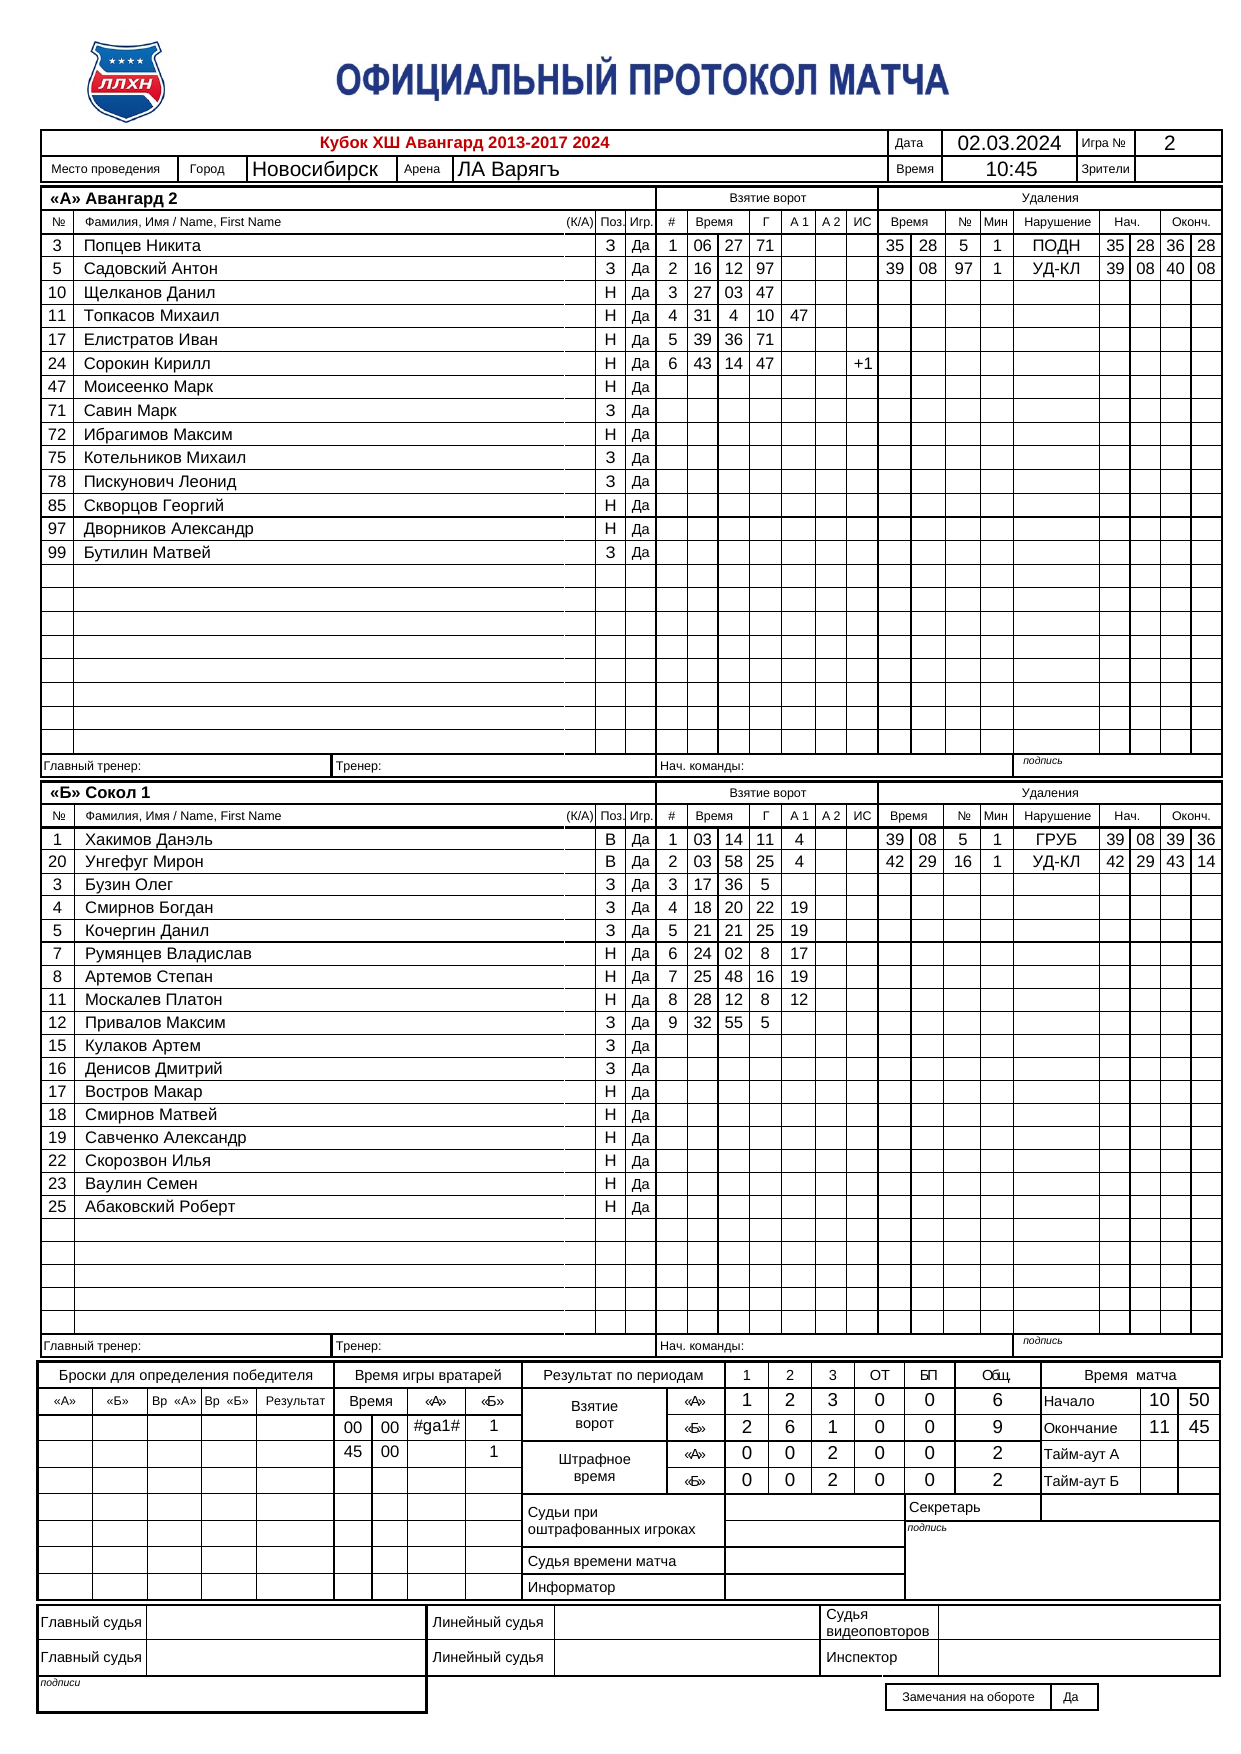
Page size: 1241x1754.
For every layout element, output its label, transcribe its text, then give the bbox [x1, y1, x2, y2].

table_cell [1100, 588, 1129, 611]
table_cell [946, 683, 980, 706]
table_cell 39 [1100, 829, 1129, 849]
table_cell [719, 446, 749, 469]
table_cell [373, 1468, 407, 1493]
table_cell [847, 612, 877, 634]
table_cell [912, 1104, 943, 1126]
table_cell «А» [408, 1389, 465, 1413]
table_cell [1131, 328, 1160, 351]
table_cell [1131, 446, 1160, 469]
table_cell [1014, 470, 1099, 493]
table_cell [75, 1242, 564, 1264]
table_cell [1100, 966, 1129, 987]
table_cell Информатор [523, 1575, 724, 1599]
table_cell [879, 376, 910, 398]
table_cell [257, 1416, 333, 1440]
table_cell [596, 730, 625, 753]
table_cell [944, 1242, 980, 1264]
table_cell [1192, 874, 1221, 895]
table_cell [719, 1173, 749, 1195]
table_cell [1100, 541, 1129, 564]
table_cell [1014, 1081, 1099, 1103]
table_cell [657, 470, 687, 493]
table_cell [1131, 399, 1160, 422]
table_cell [912, 612, 945, 634]
table_cell [912, 707, 945, 729]
table_cell [42, 565, 73, 587]
table_cell [657, 1311, 687, 1333]
table_cell [847, 1173, 877, 1195]
table_cell [202, 1547, 256, 1573]
table_cell [981, 1196, 1013, 1218]
table_cell Да [626, 989, 655, 1011]
table_cell 0 [855, 1415, 904, 1440]
table_cell [1100, 352, 1129, 374]
table_cell [657, 399, 687, 422]
table_cell [1100, 376, 1129, 398]
table_cell [74, 565, 564, 587]
table_cell [657, 1288, 687, 1310]
table_cell [939, 1640, 1219, 1675]
table_cell Тайм-аут А [1042, 1441, 1140, 1467]
table_cell [1161, 399, 1190, 422]
table_cell [847, 305, 877, 327]
table_cell [782, 518, 815, 540]
table_cell [1192, 588, 1221, 611]
table_cell [750, 1242, 781, 1264]
table_cell [1161, 966, 1190, 987]
table_cell 2 [769, 1389, 811, 1413]
table_cell Фамилия, Имя / Name, First Name [75, 805, 565, 826]
table_cell Судья видеоповторов [821, 1606, 938, 1639]
table_cell [1014, 1150, 1099, 1172]
table_cell [879, 305, 910, 327]
table_cell ГРУБ [1014, 829, 1099, 849]
table_cell [782, 612, 815, 634]
table_cell [719, 1288, 749, 1310]
table_cell Нач. [1100, 805, 1160, 826]
table_cell [75, 1219, 564, 1241]
table_cell Н [596, 1127, 625, 1149]
table_cell [555, 1606, 819, 1639]
table_cell [335, 1574, 371, 1599]
table_cell [1014, 305, 1099, 327]
table_cell 12 [782, 989, 815, 1011]
table_cell 08 [1131, 257, 1160, 280]
table_cell [879, 1242, 910, 1264]
table_cell [148, 1468, 201, 1493]
table_cell [657, 1058, 687, 1079]
table_cell [946, 446, 980, 469]
table_header ОТ [855, 1363, 904, 1387]
table_cell [1161, 1127, 1190, 1149]
table_cell [1131, 1127, 1160, 1149]
table_cell [596, 707, 625, 729]
table_cell [782, 470, 815, 493]
table_cell [816, 1058, 846, 1079]
table_cell 23 [42, 1173, 74, 1195]
table_cell [1014, 423, 1099, 445]
table_cell [816, 1173, 846, 1195]
table_cell [42, 1265, 74, 1287]
table_cell [912, 446, 945, 469]
table_cell [202, 1574, 256, 1599]
table_cell [1192, 1058, 1221, 1079]
table_cell 2 [956, 1442, 1040, 1467]
table_cell [944, 966, 980, 987]
table_cell [657, 683, 687, 706]
table_cell [74, 683, 564, 706]
table_cell [879, 1127, 910, 1149]
table_cell 39 [1100, 257, 1129, 280]
table_cell [750, 612, 781, 634]
table_cell 39 [879, 257, 910, 280]
table_cell [981, 518, 1013, 540]
table_cell [1192, 1288, 1221, 1310]
table_cell [75, 1265, 564, 1287]
table_cell 43 [1161, 850, 1190, 872]
table_cell [719, 659, 749, 682]
table_cell [688, 707, 717, 729]
table_cell [981, 920, 1013, 941]
table_cell [1192, 1104, 1221, 1126]
table_cell [1100, 943, 1129, 964]
table_cell [1131, 1058, 1160, 1079]
table_cell [879, 1173, 910, 1195]
table_cell [1014, 874, 1099, 895]
table_cell [946, 423, 980, 445]
table_cell [93, 1494, 147, 1520]
table_cell 10 [750, 305, 781, 327]
table_cell [565, 1150, 595, 1172]
table_cell [912, 1196, 943, 1218]
table_cell 99 [42, 541, 73, 564]
table_cell [1100, 328, 1129, 351]
table_cell [1161, 305, 1190, 327]
table_cell 43 [688, 352, 717, 374]
table_cell № [42, 211, 73, 233]
table_cell [1131, 1035, 1160, 1057]
table_cell [1192, 352, 1221, 374]
table_cell [626, 1311, 655, 1333]
table_cell [565, 399, 595, 422]
table_cell [1161, 920, 1190, 941]
table_cell [1192, 305, 1221, 327]
table_cell [750, 494, 781, 516]
table_cell Г [750, 211, 781, 233]
table_cell [657, 1196, 687, 1218]
table_cell 08 [1192, 257, 1221, 280]
table_cell [912, 541, 945, 564]
table_cell [816, 565, 846, 587]
table_cell 18 [42, 1104, 74, 1126]
table_cell ИС [847, 805, 877, 826]
table_cell 27 [688, 281, 717, 303]
table_cell [1014, 1104, 1099, 1126]
table_cell [1131, 636, 1160, 658]
table_cell [912, 588, 945, 611]
table_cell [1131, 874, 1160, 895]
table_cell [879, 1265, 910, 1287]
table_cell [1161, 636, 1190, 658]
table_cell Ибрагимов Максим [74, 423, 564, 445]
table_cell подпись [1014, 1335, 1221, 1356]
table_header «Б» Сокол 1 [42, 783, 655, 803]
table_cell [1100, 989, 1129, 1011]
table_cell Время [335, 1389, 407, 1413]
table_cell 10 [42, 281, 73, 303]
table_cell [719, 518, 749, 540]
table_cell 29 [1131, 850, 1160, 872]
table_cell [1100, 1219, 1129, 1241]
table_cell 12 [719, 989, 749, 1011]
table_cell [946, 518, 980, 540]
table_cell [1192, 989, 1221, 1011]
table_cell [1131, 943, 1160, 964]
table_cell [1100, 1035, 1129, 1057]
table_cell [1131, 423, 1160, 445]
table_cell [912, 1058, 943, 1079]
table_cell [782, 874, 815, 895]
table_cell Кочергин Данил [75, 920, 564, 941]
table_cell [373, 1521, 407, 1546]
table_cell [74, 730, 564, 753]
table_cell [688, 1196, 717, 1218]
table_cell [944, 1265, 980, 1287]
table_cell [565, 730, 595, 753]
table_cell [565, 1219, 595, 1241]
table_cell 75 [42, 446, 73, 469]
table_cell [912, 683, 945, 706]
table_cell [944, 1173, 980, 1195]
table_cell Игр. [626, 211, 655, 233]
table_cell З [596, 235, 625, 256]
table_cell [688, 659, 717, 682]
table_cell [335, 1494, 371, 1520]
table_cell Судья времени матча [523, 1548, 724, 1573]
table_cell [93, 1547, 147, 1573]
table_cell [847, 1219, 877, 1241]
table_cell [816, 1196, 846, 1218]
table_cell [816, 966, 846, 987]
table_cell [657, 1035, 687, 1057]
table_cell [74, 659, 564, 682]
table_cell [1100, 518, 1129, 540]
table_cell [944, 1012, 980, 1033]
table_cell [1100, 1081, 1129, 1103]
table_cell 39 [1161, 829, 1190, 849]
table_cell Н [596, 281, 625, 303]
table_cell [626, 1219, 655, 1241]
table_cell 40 [1161, 257, 1190, 280]
table_cell [912, 328, 945, 351]
table_cell 0 [769, 1468, 811, 1493]
table_cell [39, 1521, 92, 1546]
table_cell 22 [42, 1150, 74, 1172]
table_cell [1014, 636, 1099, 658]
table_cell [750, 565, 781, 587]
table_cell [847, 423, 877, 445]
table_cell 21 [719, 920, 749, 941]
table_cell [1161, 328, 1190, 351]
table_cell [202, 1416, 256, 1440]
table_cell [816, 1311, 846, 1333]
table_cell [688, 1288, 717, 1310]
table_cell [782, 1196, 815, 1218]
table_cell [1100, 305, 1129, 327]
table_cell [847, 541, 877, 564]
table_cell [1192, 1035, 1221, 1057]
table_cell [816, 1150, 846, 1172]
table_cell подпись [906, 1522, 1219, 1599]
table_cell [1136, 157, 1221, 181]
table_cell 19 [782, 896, 815, 918]
table_cell [93, 1521, 147, 1546]
table_cell [782, 636, 815, 658]
table_cell [912, 281, 945, 303]
table_cell [912, 423, 945, 445]
table_cell [335, 1521, 371, 1546]
table_cell [373, 1574, 407, 1599]
table_cell [719, 1242, 749, 1264]
table_cell [816, 494, 846, 516]
table_cell [946, 707, 980, 729]
table_cell [719, 707, 749, 729]
table_cell [565, 1035, 595, 1057]
table_cell [1192, 446, 1221, 469]
table_cell 11 [42, 989, 74, 1011]
table_cell [626, 730, 655, 753]
table_cell [1131, 1150, 1160, 1172]
table_cell [944, 1127, 980, 1149]
table_cell Да [626, 494, 655, 516]
table_cell [1131, 683, 1160, 706]
table_cell [1131, 1081, 1160, 1103]
table_cell [782, 1012, 815, 1033]
table_cell [879, 1311, 910, 1333]
table_cell [596, 1288, 625, 1310]
table_cell [750, 1150, 781, 1172]
table_cell [946, 588, 980, 611]
table_cell [847, 683, 877, 706]
table_cell [1161, 612, 1190, 634]
table_cell [719, 636, 749, 658]
table_cell [1161, 1104, 1190, 1126]
table_cell [565, 1265, 595, 1287]
table_cell [1131, 352, 1160, 374]
table_cell Инспектор [821, 1640, 938, 1675]
table_cell [750, 659, 781, 682]
table_header Время игры вратарей [335, 1363, 521, 1387]
table_cell [565, 874, 595, 895]
table_cell Поз. [596, 805, 625, 826]
table_cell 2 [812, 1468, 854, 1493]
table_cell [565, 470, 595, 493]
table_cell Судьи при оштрафованных игроках [523, 1495, 724, 1546]
table_cell [847, 636, 877, 658]
table_cell 17 [782, 943, 815, 964]
table_cell [944, 896, 980, 918]
table_cell Нарушение [1014, 805, 1099, 826]
table_cell Привалов Максим [75, 1012, 564, 1033]
table_cell 6 [657, 943, 687, 964]
table_cell [1192, 1081, 1221, 1103]
table_cell 3 [657, 281, 687, 303]
table_cell [147, 1606, 425, 1639]
table_header Общ. [956, 1363, 1040, 1387]
table_cell 2 [657, 850, 687, 872]
table_cell [1014, 896, 1099, 918]
table_cell [1131, 1173, 1160, 1195]
table_cell [1161, 730, 1190, 753]
table_cell Садовский Антон [74, 257, 564, 280]
table_cell 1 [726, 1389, 768, 1413]
table_cell [596, 1311, 625, 1333]
table_cell [596, 612, 625, 634]
table_cell Секретарь [906, 1495, 1040, 1520]
table_cell [408, 1547, 465, 1573]
table_cell [847, 659, 877, 682]
table_cell [1014, 920, 1099, 941]
table_cell [626, 1288, 655, 1310]
table_cell [408, 1468, 465, 1493]
table_cell [688, 399, 717, 422]
table_cell Н [596, 352, 625, 374]
table_cell [42, 659, 73, 682]
table_cell Да [626, 874, 655, 895]
table_cell [912, 1081, 943, 1103]
table_cell [626, 612, 655, 634]
table_cell Н [596, 1081, 625, 1103]
table_cell [657, 446, 687, 469]
table_cell [981, 376, 1013, 398]
table_cell Да [626, 541, 655, 564]
table_cell Скорозвон Илья [75, 1150, 564, 1172]
table_cell 0 [905, 1468, 954, 1493]
table_cell [93, 1441, 147, 1467]
table_cell [879, 1219, 910, 1241]
table_cell 14 [1192, 850, 1221, 872]
table_cell [879, 1104, 910, 1126]
table_cell УД-КЛ [1014, 257, 1099, 280]
table_cell [408, 1521, 465, 1546]
table_cell [408, 1441, 465, 1467]
table_cell [912, 352, 945, 374]
table_cell 25 [688, 966, 717, 987]
table_cell [782, 1311, 815, 1333]
table_cell [688, 1035, 717, 1057]
table_cell [879, 683, 910, 706]
table_cell [816, 588, 846, 611]
table_cell 71 [750, 235, 781, 256]
table_cell «А» [668, 1389, 724, 1413]
table_cell [879, 920, 910, 941]
table_cell [782, 494, 815, 516]
table_cell [912, 1035, 943, 1057]
table_cell [981, 1104, 1013, 1126]
table_cell [657, 588, 687, 611]
table_cell [912, 966, 943, 987]
table_cell [657, 730, 687, 753]
table_cell [847, 1150, 877, 1172]
table_cell Да [626, 305, 655, 327]
table_cell Попцев Никита [74, 235, 564, 256]
table_cell Да [626, 966, 655, 987]
table_cell [1014, 943, 1099, 964]
table_cell № [946, 211, 980, 233]
table_cell 58 [719, 850, 749, 872]
table_cell [1100, 1242, 1129, 1264]
table_cell 1 [981, 850, 1013, 872]
table_cell [946, 565, 980, 587]
table_cell Абаковский Роберт [75, 1196, 564, 1218]
table_cell 47 [750, 281, 781, 303]
table_cell 12 [719, 257, 749, 280]
table_cell [719, 1081, 749, 1103]
table_cell [879, 565, 910, 587]
table_cell [719, 399, 749, 422]
table_cell 28 [1131, 235, 1160, 256]
table_cell 47 [42, 376, 73, 398]
table_cell [912, 1219, 943, 1241]
table_cell [816, 1012, 846, 1033]
table_cell Скворцов Георгий [74, 494, 564, 516]
table_cell [782, 235, 815, 256]
table_cell [944, 1058, 980, 1079]
table_cell Дворников Александр [74, 518, 564, 540]
table_cell [1192, 920, 1221, 941]
table_header 1 [726, 1363, 768, 1387]
table_cell 4 [657, 896, 687, 918]
table_cell Н [596, 518, 625, 540]
table_cell 1 [981, 829, 1013, 849]
table_cell [626, 588, 655, 611]
table_cell Да [626, 1058, 655, 1079]
table_cell [750, 376, 781, 398]
table_cell [782, 683, 815, 706]
table_cell [1161, 423, 1190, 445]
table_cell З [596, 470, 625, 493]
table_cell [816, 1104, 846, 1126]
table_cell [719, 612, 749, 634]
table_cell [626, 707, 655, 729]
table_header Результат по периодам [523, 1363, 724, 1387]
table_cell [782, 1288, 815, 1310]
table_cell [981, 1219, 1013, 1241]
table_cell [1131, 896, 1160, 918]
table_cell [847, 829, 877, 849]
table_cell [42, 1242, 74, 1264]
table_cell 47 [782, 305, 815, 327]
table_cell [1192, 730, 1221, 753]
table_cell ЛА Варягъ [454, 157, 887, 181]
table_cell [816, 874, 846, 895]
table_cell [847, 1311, 877, 1333]
table_cell [1161, 874, 1190, 895]
table_cell [847, 1058, 877, 1079]
table_cell 1 [657, 235, 687, 256]
table_cell [981, 636, 1013, 658]
table_cell [148, 1521, 201, 1546]
table_cell [596, 683, 625, 706]
table_cell [1192, 966, 1221, 987]
table_cell [1100, 1196, 1129, 1218]
table_cell 22 [750, 896, 781, 918]
table_cell Да [626, 920, 655, 941]
table_cell 1 [657, 829, 687, 849]
table_cell [1100, 1150, 1129, 1172]
table_cell Начало [1042, 1389, 1140, 1413]
table_cell [912, 874, 943, 895]
table_cell 42 [879, 850, 910, 872]
table_cell [148, 1574, 201, 1599]
table_cell 42 [1100, 850, 1129, 872]
table_cell 20 [719, 896, 749, 918]
picture [5, 28, 1179, 129]
table_cell [565, 829, 595, 849]
table_cell 36 [719, 328, 749, 351]
table_cell [816, 399, 846, 422]
table_cell [879, 943, 910, 964]
table_cell [944, 920, 980, 941]
table_cell [626, 565, 655, 587]
table_cell [879, 1150, 910, 1172]
table_cell [847, 281, 877, 303]
table_cell [688, 541, 717, 564]
table_cell 5 [657, 328, 687, 351]
table_header Броски для определения победителя [39, 1363, 333, 1387]
table_cell [257, 1468, 333, 1493]
table_cell [202, 1494, 256, 1520]
table_cell [782, 659, 815, 682]
table_cell 11 [1141, 1415, 1177, 1440]
table_cell [944, 943, 980, 964]
table_cell 8 [657, 989, 687, 1011]
table_cell [1014, 1173, 1099, 1195]
table_cell [466, 1468, 521, 1493]
table_cell [1192, 470, 1221, 493]
table_header Кубок ХШ Авангард 2013-2017 2024 [42, 131, 887, 155]
table_cell [688, 612, 717, 634]
table_cell [946, 376, 980, 398]
table_cell «А» [39, 1389, 92, 1413]
table_cell Место проведения [42, 157, 177, 181]
table_cell [1131, 1265, 1160, 1287]
table_cell [1192, 1150, 1221, 1172]
table_cell 39 [688, 328, 717, 351]
table_cell [688, 423, 717, 445]
table_cell 24 [42, 352, 73, 374]
table_cell 2 [726, 1415, 768, 1440]
table_cell [981, 399, 1013, 422]
table_cell [1161, 659, 1190, 682]
table_cell [782, 1173, 815, 1195]
table_cell [657, 494, 687, 516]
table_cell [1131, 1311, 1160, 1333]
table_cell [1192, 1012, 1221, 1033]
table_cell [879, 1081, 910, 1103]
table_cell [565, 707, 595, 729]
table_cell [42, 707, 73, 729]
table_cell [981, 612, 1013, 634]
table_cell 0 [855, 1468, 904, 1493]
table_cell [1131, 494, 1160, 516]
table_cell [1100, 1012, 1129, 1033]
table_cell [944, 1035, 980, 1057]
table_cell 39 [879, 829, 910, 849]
table_cell [912, 1150, 943, 1172]
table_cell [688, 683, 717, 706]
table_cell Линейный судья [428, 1606, 554, 1639]
table_cell [1100, 1104, 1129, 1126]
table_cell [981, 1288, 1013, 1310]
table_cell [782, 1219, 815, 1241]
table_cell [726, 1548, 904, 1573]
table_cell [1100, 281, 1129, 303]
table_cell [719, 423, 749, 445]
table_cell [816, 612, 846, 634]
table_cell [816, 920, 846, 941]
table_cell [816, 257, 846, 280]
table_cell [1161, 1242, 1190, 1264]
table_cell [148, 1547, 201, 1573]
table_cell 78 [42, 470, 73, 493]
table_cell [39, 1468, 92, 1493]
table_cell [1161, 1196, 1190, 1218]
table_cell [626, 1265, 655, 1287]
table_cell [42, 730, 73, 753]
table_cell Тренер: [333, 755, 655, 776]
table_cell [719, 1104, 749, 1126]
table_cell [750, 1311, 781, 1333]
table_cell [408, 1574, 465, 1599]
table_cell # [657, 211, 687, 233]
table_cell [1192, 943, 1221, 964]
table_cell [750, 541, 781, 564]
table_cell [847, 1288, 877, 1310]
table_cell [657, 612, 687, 634]
table_cell [1192, 896, 1221, 918]
table_cell 10 [1141, 1389, 1177, 1413]
table_cell Тайм-аут Б [1042, 1468, 1140, 1493]
table_cell Топкасов Михаил [74, 305, 564, 327]
table_cell Штрафное время [523, 1442, 666, 1493]
table_cell Время [688, 211, 749, 233]
table_cell [946, 399, 980, 422]
table_cell [565, 683, 595, 706]
table_cell [1192, 1173, 1221, 1195]
table_cell [1131, 707, 1160, 729]
table_cell [782, 328, 815, 351]
table_cell [912, 518, 945, 540]
table_cell [626, 659, 655, 682]
table_cell Нач. [1100, 211, 1160, 233]
table_cell [1192, 541, 1221, 564]
table_cell [466, 1547, 521, 1573]
table_cell [1014, 1127, 1099, 1149]
table_cell [1131, 376, 1160, 398]
table_cell 35 [1100, 235, 1129, 256]
table_cell [1100, 920, 1129, 941]
table_cell [847, 920, 877, 941]
table_cell 36 [1161, 235, 1190, 256]
table_cell [1161, 446, 1190, 469]
table_cell [688, 730, 717, 753]
table_cell [42, 683, 73, 706]
table_cell 1 [981, 257, 1013, 280]
table_cell [1192, 1219, 1221, 1241]
table_cell З [596, 874, 625, 895]
table_cell [1131, 541, 1160, 564]
table_cell [1100, 1127, 1129, 1149]
table_cell Результат [257, 1389, 333, 1413]
table_cell Москалев Платон [75, 989, 564, 1011]
table_cell [335, 1468, 371, 1493]
table_cell Моисеенко Марк [74, 376, 564, 398]
table_cell 97 [42, 518, 73, 540]
table_cell [816, 1288, 846, 1310]
table_cell [879, 328, 910, 351]
table_cell Да [626, 1150, 655, 1172]
table_cell [750, 1196, 781, 1218]
table_cell Зрители [1078, 157, 1134, 181]
table_cell [335, 1547, 371, 1573]
table_cell [466, 1521, 521, 1546]
table_cell [719, 494, 749, 516]
table_cell [1100, 612, 1129, 634]
table_cell [565, 659, 595, 682]
table_cell [565, 1196, 595, 1218]
table_cell [816, 683, 846, 706]
table_cell [1100, 1288, 1129, 1310]
table_cell 55 [719, 1012, 749, 1033]
table_header 2 [769, 1363, 811, 1387]
table_cell [42, 1219, 74, 1241]
table_cell [816, 470, 846, 493]
table_cell подписи [39, 1677, 425, 1711]
table_cell [782, 1058, 815, 1079]
table_cell Н [596, 1104, 625, 1126]
table_cell [688, 376, 717, 398]
table_cell Арена [398, 157, 452, 181]
table_cell [946, 730, 980, 753]
table_cell [981, 966, 1013, 987]
table_cell Н [596, 1150, 625, 1172]
table_cell [816, 235, 846, 256]
table_cell 8 [750, 989, 781, 1011]
table_cell [565, 1242, 595, 1264]
table_cell (К/А) [565, 805, 595, 826]
table_cell [1131, 1242, 1160, 1264]
table_cell [946, 494, 980, 516]
table_cell [565, 1127, 595, 1149]
table_cell [688, 494, 717, 516]
table_cell [1100, 1265, 1129, 1287]
table_cell [944, 1219, 980, 1241]
table_cell [912, 896, 943, 918]
table_cell [657, 541, 687, 564]
table_cell [1100, 423, 1129, 445]
table_cell [816, 896, 846, 918]
table_cell [847, 850, 877, 872]
table_cell [981, 707, 1013, 729]
table_cell [1161, 352, 1190, 374]
table_cell [750, 1219, 781, 1241]
table_cell [946, 541, 980, 564]
table_cell 1 [812, 1415, 854, 1440]
table_cell [879, 1196, 910, 1218]
table_cell 1 [466, 1441, 521, 1467]
table_cell [688, 1219, 717, 1241]
table_cell [879, 470, 910, 493]
table_cell [1161, 1150, 1190, 1172]
table_cell [719, 588, 749, 611]
table_cell Ваулин Семен [75, 1173, 564, 1195]
table_cell [1014, 966, 1099, 987]
table_cell [847, 730, 877, 753]
table_cell 2 [812, 1442, 854, 1467]
table_cell [1161, 494, 1190, 516]
table_cell 16 [688, 257, 717, 280]
table_cell [912, 470, 945, 493]
table_cell [1161, 588, 1190, 611]
table_cell [657, 1265, 687, 1287]
table_cell [879, 423, 910, 445]
table_cell [1131, 518, 1160, 540]
table_cell 00 [335, 1416, 371, 1440]
table_cell [1100, 730, 1129, 753]
table_cell [750, 446, 781, 469]
table_cell [847, 1012, 877, 1033]
table_cell [719, 1127, 749, 1149]
table_header Да [1052, 1685, 1097, 1709]
table_cell [1100, 659, 1129, 682]
table_cell [1131, 989, 1160, 1011]
table_cell [981, 1173, 1013, 1195]
table_cell [466, 1574, 521, 1599]
table_cell [750, 730, 781, 753]
table_cell А 2 [816, 805, 846, 826]
table_cell [1161, 989, 1190, 1011]
table_header БП [905, 1363, 954, 1387]
table_cell [1192, 1242, 1221, 1264]
table_cell Да [626, 518, 655, 540]
table_cell Главный судья [39, 1606, 146, 1639]
table_cell [1014, 1035, 1099, 1057]
table_cell [912, 1012, 943, 1033]
table_cell Н [596, 423, 625, 445]
table_cell [657, 1127, 687, 1149]
table_cell [750, 518, 781, 540]
table_cell 17 [42, 328, 73, 351]
table_cell [39, 1547, 92, 1573]
table_cell [408, 1494, 465, 1520]
table_header 3 [812, 1363, 854, 1387]
table_header Дата [889, 131, 941, 155]
table_cell [816, 1265, 846, 1287]
table_cell [42, 588, 73, 611]
table_cell [1192, 328, 1221, 351]
table_cell [782, 281, 815, 303]
table_cell [847, 1104, 877, 1126]
table_cell [750, 423, 781, 445]
table_cell [981, 446, 1013, 469]
table_cell [257, 1521, 333, 1546]
table_cell 03 [688, 850, 717, 872]
table_cell [719, 1150, 749, 1172]
table_cell [596, 636, 625, 658]
table_cell Время [889, 157, 941, 181]
table_cell Главный тренер: [42, 755, 330, 776]
table_cell Н [596, 1196, 625, 1218]
table_cell [565, 565, 595, 587]
table_cell Игр. [626, 805, 655, 826]
table_cell [726, 1575, 904, 1599]
table_cell [816, 1242, 846, 1264]
table_cell [939, 1606, 1219, 1639]
table_cell 16 [944, 850, 980, 872]
table_cell [657, 518, 687, 540]
table_cell [847, 1242, 877, 1264]
table_cell 19 [782, 966, 815, 987]
table_cell [816, 636, 846, 658]
table_cell [719, 1219, 749, 1241]
table_cell [847, 1035, 877, 1057]
table_cell [1131, 1012, 1160, 1033]
table_cell [1131, 659, 1160, 682]
table_cell [946, 470, 980, 493]
table_cell [596, 1265, 625, 1287]
table_cell 7 [42, 943, 74, 964]
table_cell 3 [42, 235, 73, 256]
table_cell [565, 588, 595, 611]
table_cell [912, 1242, 943, 1264]
table_cell [42, 1288, 74, 1310]
table_cell Окончание [1042, 1415, 1140, 1440]
table_cell [944, 1196, 980, 1218]
table_cell 8 [750, 943, 781, 964]
table_cell [1192, 494, 1221, 516]
table_cell Да [626, 829, 655, 849]
table_cell [565, 518, 595, 540]
table_cell [944, 989, 980, 1011]
table_cell 85 [42, 494, 73, 516]
table_cell Н [596, 328, 625, 351]
table_cell +1 [847, 352, 877, 374]
table_cell 03 [719, 281, 749, 303]
table_cell 6 [769, 1415, 811, 1440]
table_cell «Б» [668, 1468, 724, 1493]
table_cell [816, 659, 846, 682]
table_cell 4 [782, 850, 815, 872]
table_cell З [596, 541, 625, 564]
table_cell Н [596, 494, 625, 516]
table_cell 12 [42, 1012, 74, 1033]
table_cell [816, 829, 846, 849]
table_cell 4 [719, 305, 749, 327]
table_cell [879, 636, 910, 658]
table_cell [657, 659, 687, 682]
table_cell 21 [688, 920, 717, 941]
table_cell [782, 565, 815, 587]
table_cell [782, 730, 815, 753]
table_cell [782, 707, 815, 729]
table_cell № [944, 805, 980, 826]
table_cell [565, 281, 595, 303]
table_cell Г [750, 805, 781, 826]
table_cell Да [626, 943, 655, 964]
table_cell [626, 1242, 655, 1264]
table_cell [596, 1219, 625, 1241]
table_cell [1131, 966, 1160, 987]
table_cell [879, 518, 910, 540]
table_cell [202, 1521, 256, 1546]
table_cell 0 [905, 1415, 954, 1440]
table_cell [1192, 1311, 1221, 1333]
table_cell [981, 874, 1013, 895]
table_cell [912, 1127, 943, 1149]
table_cell 11 [750, 829, 781, 849]
table_cell [750, 1058, 781, 1079]
table_cell [688, 1104, 717, 1126]
table_cell [981, 943, 1013, 964]
table_cell [1192, 659, 1221, 682]
table_cell [912, 399, 945, 422]
table_cell [1192, 518, 1221, 540]
table_cell [373, 1494, 407, 1520]
table_cell [1131, 920, 1160, 941]
table_cell [657, 423, 687, 445]
table_cell Н [596, 376, 625, 398]
table_cell [1131, 470, 1160, 493]
table_cell [879, 1012, 910, 1033]
table_cell Новосибирск [248, 157, 396, 181]
table_cell [912, 636, 945, 658]
table_cell [1014, 1196, 1099, 1218]
table_cell Сорокин Кирилл [74, 352, 564, 374]
table_cell [750, 1035, 781, 1057]
table_cell 20 [42, 850, 74, 872]
table_header Удаления [879, 783, 1221, 803]
table_cell 2 [657, 257, 687, 280]
table_cell З [596, 257, 625, 280]
table_cell [719, 730, 749, 753]
table_cell [657, 1081, 687, 1103]
table_cell [981, 896, 1013, 918]
table_cell [565, 1173, 595, 1195]
table_cell [1192, 565, 1221, 587]
table_cell Да [626, 399, 655, 422]
table_cell [1161, 1311, 1190, 1333]
table_cell [1131, 612, 1160, 634]
table_cell [719, 1058, 749, 1079]
table_cell Да [626, 1127, 655, 1149]
table_cell [847, 376, 877, 398]
table_cell [719, 541, 749, 564]
table_cell 0 [905, 1389, 954, 1413]
table_cell [782, 352, 815, 374]
table_cell [1192, 636, 1221, 658]
table_cell [657, 565, 687, 587]
table_cell [816, 989, 846, 1011]
table_cell Нач. команды: [657, 1335, 1012, 1356]
table_cell [565, 494, 595, 516]
table_cell З [596, 920, 625, 941]
table_cell [565, 352, 595, 374]
table_cell [565, 636, 595, 658]
table_cell [1161, 1035, 1190, 1057]
table_cell [565, 896, 595, 918]
table_cell [93, 1468, 147, 1493]
table_cell В [596, 850, 625, 872]
table_cell Вр «А» [148, 1389, 201, 1413]
table_cell Нарушение [1014, 211, 1099, 233]
table_cell [981, 1035, 1013, 1057]
table_cell [39, 1441, 92, 1467]
table_cell [1100, 896, 1129, 918]
table_cell [202, 1468, 256, 1493]
table_cell 4 [782, 829, 815, 849]
table_cell [847, 966, 877, 987]
table_cell [1131, 588, 1160, 611]
table_cell Да [626, 423, 655, 445]
table_cell [883, 1677, 1220, 1681]
table_cell [1014, 352, 1099, 374]
table_cell 24 [688, 943, 717, 964]
table_cell [596, 588, 625, 611]
table_cell Время [688, 805, 749, 826]
table_cell 5 [42, 920, 74, 941]
table_cell [782, 1081, 815, 1103]
table_cell [981, 659, 1013, 682]
table_cell 45 [1179, 1415, 1219, 1440]
table_cell [719, 376, 749, 398]
table_cell [1131, 565, 1160, 587]
table_cell [1161, 1219, 1190, 1241]
table_cell [688, 1242, 717, 1264]
table_cell [257, 1441, 333, 1467]
table_cell [1014, 541, 1099, 564]
table_cell [466, 1494, 521, 1520]
table_cell [688, 1150, 717, 1172]
table_cell [688, 636, 717, 658]
table_cell [946, 305, 980, 327]
table_cell [565, 920, 595, 941]
table_cell [816, 1127, 846, 1149]
table_cell [782, 446, 815, 469]
table_cell Вр «Б» [202, 1389, 256, 1413]
table_cell Время [879, 211, 945, 233]
table_cell [565, 257, 595, 280]
table_cell [565, 966, 595, 987]
table_cell [1161, 1081, 1190, 1103]
table_cell [1042, 1495, 1219, 1520]
table_cell [688, 1311, 717, 1333]
table_cell ПОДН [1014, 235, 1099, 256]
table_cell [1100, 494, 1129, 516]
table_cell А 2 [816, 211, 846, 233]
table_cell Бутилин Матвей [74, 541, 564, 564]
table_cell [1014, 659, 1099, 682]
table_cell [981, 423, 1013, 445]
table_cell [1161, 896, 1190, 918]
table_cell [565, 989, 595, 1011]
table_cell [1100, 470, 1129, 493]
table_cell [782, 1127, 815, 1149]
table_cell [782, 1242, 815, 1264]
table_cell [782, 376, 815, 398]
table_cell 08 [912, 257, 945, 280]
table_cell Да [626, 328, 655, 351]
table_cell [816, 352, 846, 374]
table_cell [981, 494, 1013, 516]
table_cell [93, 1574, 147, 1599]
table_cell 11 [42, 305, 73, 327]
table_cell [1014, 683, 1099, 706]
table_cell [782, 1150, 815, 1172]
table_cell 18 [688, 896, 717, 918]
table_cell 0 [726, 1468, 768, 1493]
table_cell [912, 943, 943, 964]
table_cell [1014, 376, 1099, 398]
table_cell [847, 1265, 877, 1287]
table_cell [816, 707, 846, 729]
table_cell [816, 446, 846, 469]
table_header Взятие ворот [657, 188, 877, 209]
table_cell Фамилия, Имя / Name, First Name [74, 211, 565, 233]
table_cell Да [626, 470, 655, 493]
table_cell [750, 1104, 781, 1126]
table_cell Город [179, 157, 246, 181]
table_cell [1100, 707, 1129, 729]
table_cell [912, 989, 943, 1011]
table_header «А» Авангард 2 [42, 188, 655, 209]
table_cell [1014, 281, 1099, 303]
table_cell Да [626, 352, 655, 374]
table_header Время матча [1042, 1363, 1219, 1387]
table_cell 00 [373, 1416, 407, 1440]
table_cell [1014, 446, 1099, 469]
table_cell [1014, 1311, 1099, 1333]
table_cell [946, 328, 980, 351]
table_cell 32 [688, 1012, 717, 1033]
table_cell [1014, 989, 1099, 1011]
table_cell 28 [912, 235, 945, 256]
table_header 02.03.2024 [943, 131, 1076, 155]
table_cell [816, 850, 846, 872]
table_cell [879, 352, 910, 374]
table_cell [565, 541, 595, 564]
table_cell [42, 1311, 74, 1333]
table_cell [148, 1416, 201, 1440]
table_cell [565, 235, 595, 256]
table_cell [847, 874, 877, 895]
table_cell Да [626, 235, 655, 256]
table_cell [565, 612, 595, 634]
table_cell [1161, 1012, 1190, 1033]
table_cell [1161, 376, 1190, 398]
table_cell 0 [855, 1389, 904, 1413]
table_cell [879, 707, 910, 729]
table_cell [1014, 328, 1099, 351]
table_cell [847, 707, 877, 729]
table_cell [981, 730, 1013, 753]
table_cell Н [596, 305, 625, 327]
table_cell [1014, 612, 1099, 634]
table_cell [1192, 612, 1221, 634]
table_cell [782, 541, 815, 564]
table_cell [879, 874, 910, 895]
table_cell # [657, 805, 687, 826]
table_cell ИС [847, 211, 877, 233]
table_cell [1192, 707, 1221, 729]
table_cell [946, 612, 980, 634]
table_cell 5 [946, 235, 980, 256]
table_cell 14 [719, 352, 749, 374]
table_cell 06 [688, 235, 717, 256]
table_cell Н [596, 966, 625, 987]
table_cell 7 [657, 966, 687, 987]
table_cell [1014, 588, 1099, 611]
table_cell Пискунович Леонид [74, 470, 564, 493]
table_cell 0 [769, 1442, 811, 1467]
table_cell «Б» [93, 1389, 147, 1413]
table_cell [981, 588, 1013, 611]
table_cell [981, 565, 1013, 587]
table_cell 0 [905, 1442, 954, 1467]
table_cell [879, 659, 910, 682]
table_cell [688, 446, 717, 469]
table_cell [719, 1196, 749, 1218]
table_cell [879, 1288, 910, 1310]
table_cell [626, 636, 655, 658]
table_cell [1014, 1219, 1099, 1241]
table_cell [981, 1265, 1013, 1287]
table_cell 02 [719, 943, 749, 964]
table_cell [816, 305, 846, 327]
table_cell [912, 494, 945, 516]
table_cell 16 [42, 1058, 74, 1079]
table_cell [750, 1081, 781, 1103]
table_cell 5 [944, 829, 980, 849]
table_cell [1161, 541, 1190, 564]
table_cell [1014, 1012, 1099, 1033]
table_cell [1192, 376, 1221, 398]
table_cell [657, 1242, 687, 1264]
table_cell [1161, 1058, 1190, 1079]
table_cell [944, 1081, 980, 1103]
table_cell [1100, 1058, 1129, 1079]
table_cell [688, 1127, 717, 1149]
table_cell [782, 1265, 815, 1287]
table_cell [719, 470, 749, 493]
table_cell 35 [879, 235, 910, 256]
table_cell [750, 1288, 781, 1310]
table_cell [847, 470, 877, 493]
table_cell [981, 1242, 1013, 1264]
table_cell [1161, 1173, 1190, 1195]
table_cell Линейный судья [428, 1640, 554, 1675]
table_cell [596, 1242, 625, 1264]
table_cell [688, 470, 717, 493]
table_cell 71 [42, 399, 73, 422]
table_cell Оконч. [1161, 211, 1221, 233]
table_cell [944, 1311, 980, 1333]
table_cell 28 [688, 989, 717, 1011]
table_cell [42, 636, 73, 658]
table_cell [981, 1150, 1013, 1172]
table_cell [981, 1012, 1013, 1033]
table_cell 03 [688, 829, 717, 849]
table_cell [879, 446, 910, 469]
table_cell [39, 1416, 92, 1440]
table_cell [39, 1574, 92, 1599]
table_cell [847, 494, 877, 516]
table_cell [847, 588, 877, 611]
table_cell [148, 1441, 201, 1467]
table_cell [555, 1640, 819, 1675]
table_cell «Б» [668, 1415, 724, 1440]
table_cell [1014, 707, 1099, 729]
table_cell [879, 730, 910, 753]
table_cell Да [626, 1104, 655, 1126]
table_cell 31 [688, 305, 717, 327]
table_header Замечания на обороте [887, 1685, 1050, 1709]
table_cell 6 [956, 1389, 1040, 1413]
table_cell [565, 1104, 595, 1126]
table_cell № [42, 805, 74, 826]
table_cell [1161, 518, 1190, 540]
table_cell [750, 470, 781, 493]
table_cell [688, 1058, 717, 1079]
table_cell Бузин Олег [75, 874, 564, 895]
table_cell [1100, 636, 1129, 658]
table_cell [750, 683, 781, 706]
table_cell [981, 281, 1013, 303]
table_header Удаления [879, 188, 1221, 209]
table_cell 4 [42, 896, 74, 918]
table_cell [816, 943, 846, 964]
table_cell «А» [668, 1442, 724, 1467]
table_cell [944, 1104, 980, 1126]
table_cell [1161, 1265, 1190, 1287]
table_cell [719, 1035, 749, 1057]
table_cell [147, 1640, 425, 1675]
table_cell Н [596, 1173, 625, 1195]
table_cell [1100, 565, 1129, 587]
table_cell [981, 989, 1013, 1011]
table_cell 29 [912, 850, 943, 872]
table_cell [1161, 683, 1190, 706]
table_cell [1014, 1288, 1099, 1310]
table_cell [93, 1416, 147, 1440]
table_cell [847, 989, 877, 1011]
table_cell [719, 565, 749, 587]
table_cell Главный судья [39, 1640, 146, 1675]
table_cell [1131, 1288, 1160, 1310]
table_cell 0 [855, 1442, 904, 1467]
table_cell [428, 1677, 882, 1711]
table_cell 3 [657, 874, 687, 895]
table_cell [879, 896, 910, 918]
table_cell [1192, 1265, 1221, 1287]
table_cell [847, 235, 877, 256]
table_cell 19 [782, 920, 815, 941]
table_cell [1014, 1058, 1099, 1079]
table_cell [1141, 1441, 1177, 1467]
table_cell [565, 1012, 595, 1033]
table_cell [1192, 1196, 1221, 1218]
table_cell [816, 281, 846, 303]
table_cell [1014, 1242, 1099, 1264]
table_cell [750, 1127, 781, 1149]
table_cell [912, 1288, 943, 1310]
table_cell [726, 1521, 904, 1546]
table_cell 47 [750, 352, 781, 374]
table_cell [148, 1494, 201, 1520]
table_cell Денисов Дмитрий [75, 1058, 564, 1079]
table_cell Савин Марк [74, 399, 564, 422]
table_cell [1014, 494, 1099, 516]
table_cell Тренер: [333, 1335, 655, 1356]
table_cell Да [626, 1081, 655, 1103]
table_cell 72 [42, 423, 73, 445]
table_cell УД-КЛ [1014, 850, 1099, 872]
table_cell [816, 1035, 846, 1057]
table_cell [879, 281, 910, 303]
table_cell Да [626, 1035, 655, 1057]
table_cell 45 [335, 1441, 371, 1467]
table_cell [847, 1127, 877, 1149]
table_cell 25 [750, 920, 781, 941]
table_cell 8 [42, 966, 74, 987]
table_cell [257, 1494, 333, 1520]
table_cell [782, 257, 815, 280]
table_cell [1131, 1196, 1160, 1218]
table_cell [565, 1081, 595, 1103]
table_cell [1192, 683, 1221, 706]
table_cell [944, 1150, 980, 1172]
table_cell [1161, 943, 1190, 964]
table_cell [912, 1265, 943, 1287]
table_cell [879, 1035, 910, 1057]
table_cell [1131, 281, 1160, 303]
table_cell [912, 1173, 943, 1195]
table_header Игра № [1078, 131, 1134, 155]
table_cell Унгефуг Мирон [75, 850, 564, 872]
table_cell 25 [750, 850, 781, 872]
table_cell [657, 636, 687, 658]
table_cell [1014, 1265, 1099, 1287]
table_cell З [596, 1058, 625, 1079]
table_cell Мин [981, 211, 1013, 233]
table_cell [1100, 683, 1129, 706]
table_cell [1014, 565, 1099, 587]
table_cell 5 [750, 1012, 781, 1033]
table_cell [912, 1311, 943, 1333]
table_cell [912, 659, 945, 682]
table_cell [626, 683, 655, 706]
table_cell 28 [1192, 235, 1221, 256]
table_cell [257, 1574, 333, 1599]
table_cell Румянцев Владислав [75, 943, 564, 964]
table_cell З [596, 1012, 625, 1033]
table_cell 36 [1192, 829, 1221, 849]
table_cell Нач. команды: [657, 755, 1012, 776]
table_cell Щелканов Данил [74, 281, 564, 303]
table_cell 19 [42, 1127, 74, 1149]
table_cell [750, 707, 781, 729]
table_cell [565, 1288, 595, 1310]
table_cell [981, 1058, 1013, 1079]
table_cell [847, 399, 877, 422]
table_cell [879, 541, 910, 564]
table_cell [1179, 1441, 1219, 1467]
table_cell [688, 1265, 717, 1287]
table_cell Да [626, 376, 655, 398]
table_cell [1100, 874, 1129, 895]
table_cell [1100, 399, 1129, 422]
table_cell [39, 1494, 92, 1520]
table_cell [1141, 1468, 1177, 1493]
table_cell «Б » [466, 1389, 521, 1413]
table_cell 27 [719, 235, 749, 256]
table_cell 5 [42, 257, 73, 280]
table_cell Смирнов Богдан [75, 896, 564, 918]
table_cell [879, 989, 910, 1011]
table_cell Елистратов Иван [74, 328, 564, 351]
table_cell [750, 636, 781, 658]
table_cell [782, 588, 815, 611]
table_cell [1100, 446, 1129, 469]
table_cell [688, 588, 717, 611]
table_cell [657, 1173, 687, 1195]
table_cell (К/А) [565, 211, 595, 233]
table_cell [879, 588, 910, 611]
table_cell [879, 494, 910, 516]
table_cell 97 [946, 257, 980, 280]
table_cell [912, 730, 945, 753]
table_cell [1014, 730, 1099, 753]
table_cell [847, 896, 877, 918]
table_cell Да [626, 1012, 655, 1033]
table_cell [1192, 399, 1221, 422]
table_cell 3 [812, 1389, 854, 1413]
table_cell [981, 328, 1013, 351]
table_cell [847, 446, 877, 469]
table_cell [565, 305, 595, 327]
table_cell [257, 1547, 333, 1573]
table_cell [847, 1081, 877, 1103]
table_cell Хакимов Данэль [75, 829, 564, 849]
table_cell Мин [981, 805, 1013, 826]
table_cell [981, 1081, 1013, 1103]
table_header Взятие ворот [657, 783, 877, 803]
table_cell [565, 850, 595, 872]
table_cell Артемов Степан [75, 966, 564, 987]
table_cell [912, 376, 945, 398]
table_cell В [596, 829, 625, 849]
table_cell 08 [912, 829, 943, 849]
table_cell [565, 446, 595, 469]
table_cell [726, 1495, 904, 1520]
table_cell [719, 1311, 749, 1333]
table_cell [657, 376, 687, 398]
table_cell [565, 1058, 595, 1079]
table_cell [816, 1219, 846, 1241]
table_cell 08 [1131, 829, 1160, 849]
table_cell Н [596, 989, 625, 1011]
table_cell [1192, 423, 1221, 445]
table_cell 4 [657, 305, 687, 327]
table_cell Взятие ворот [523, 1389, 666, 1440]
table_cell [981, 1311, 1013, 1333]
table_cell Да [626, 850, 655, 872]
table_cell [719, 1265, 749, 1287]
table_cell [816, 541, 846, 564]
table_cell [816, 518, 846, 540]
table_cell Время [879, 805, 943, 826]
table_cell [847, 328, 877, 351]
table_cell [74, 636, 564, 658]
table_cell 17 [688, 874, 717, 895]
table_cell [596, 659, 625, 682]
table_cell [42, 612, 73, 634]
table_header 2 [1136, 131, 1221, 155]
table_cell [981, 1127, 1013, 1149]
table_cell [981, 541, 1013, 564]
table_cell [1192, 1127, 1221, 1149]
table_cell [847, 1196, 877, 1218]
table_cell [816, 328, 846, 351]
table_cell 9 [956, 1415, 1040, 1440]
table_cell [1014, 399, 1099, 422]
table_cell Да [626, 257, 655, 280]
table_cell [912, 305, 945, 327]
table_cell [1100, 1311, 1129, 1333]
table_cell [1131, 305, 1160, 327]
table_cell 50 [1179, 1389, 1219, 1413]
table_cell [944, 874, 980, 895]
table_cell 9 [657, 1012, 687, 1033]
table_cell Савченко Александр [75, 1127, 564, 1149]
table_cell [565, 1311, 595, 1333]
table_cell Поз. [596, 211, 625, 233]
table_cell [944, 1288, 980, 1310]
table_cell 3 [42, 874, 74, 895]
table_cell [1100, 1173, 1129, 1195]
table_cell [946, 281, 980, 303]
table_cell [1161, 1288, 1190, 1310]
table_cell [879, 399, 910, 422]
table_cell Да [626, 896, 655, 918]
table_cell З [596, 896, 625, 918]
table_cell [74, 707, 564, 729]
table_cell 0 [726, 1442, 768, 1467]
table_cell Кулаков Артем [75, 1035, 564, 1057]
table_cell З [596, 446, 625, 469]
table_cell 15 [42, 1035, 74, 1057]
table_cell 97 [750, 257, 781, 280]
table_cell [879, 612, 910, 634]
table_cell [782, 1035, 815, 1057]
table_cell [1131, 730, 1160, 753]
table_cell [847, 257, 877, 280]
table_cell А 1 [782, 805, 815, 826]
table_cell [719, 683, 749, 706]
table_cell [74, 588, 564, 611]
table_cell [816, 1081, 846, 1103]
table_cell 48 [719, 966, 749, 987]
table_cell [981, 470, 1013, 493]
table_cell [1161, 470, 1190, 493]
table_cell [750, 1265, 781, 1287]
table_cell [847, 943, 877, 964]
table_cell [1192, 281, 1221, 303]
table_cell [816, 376, 846, 398]
table_cell 5 [750, 874, 781, 895]
table_cell [688, 1173, 717, 1195]
table_cell [657, 707, 687, 729]
table_cell [373, 1547, 407, 1573]
table_cell 16 [750, 966, 781, 987]
table_cell З [596, 1035, 625, 1057]
table_cell [565, 376, 595, 398]
table_cell [565, 943, 595, 964]
table_cell [946, 352, 980, 374]
table_cell [1099, 1682, 1220, 1711]
table_cell 14 [719, 829, 749, 849]
table_cell [782, 423, 815, 445]
table_cell [981, 305, 1013, 327]
table_cell [688, 518, 717, 540]
table_cell [75, 1288, 564, 1310]
table_cell Котельников Михаил [74, 446, 564, 469]
table_cell 17 [42, 1081, 74, 1103]
table_cell Оконч. [1161, 805, 1221, 826]
table_cell [1161, 707, 1190, 729]
table_cell 6 [657, 352, 687, 374]
table_cell 1 [981, 235, 1013, 256]
table_cell [782, 399, 815, 422]
table_cell [782, 1104, 815, 1126]
table_cell [1014, 518, 1099, 540]
table_cell [565, 423, 595, 445]
table_cell [688, 1081, 717, 1103]
table_cell Да [626, 1173, 655, 1195]
table_cell подпись [1014, 755, 1221, 776]
table_cell [750, 399, 781, 422]
table_cell [912, 920, 943, 941]
table_cell [565, 328, 595, 351]
table_cell [879, 1058, 910, 1079]
table_cell [75, 1311, 564, 1333]
table_cell [657, 1150, 687, 1172]
table_cell [596, 565, 625, 587]
table_cell [816, 423, 846, 445]
table_cell 1 [42, 829, 74, 849]
table_cell [1161, 281, 1190, 303]
table_cell Да [626, 1196, 655, 1218]
table_cell [1179, 1468, 1219, 1493]
table_cell 5 [657, 920, 687, 941]
table_cell [657, 1219, 687, 1241]
table_cell [816, 730, 846, 753]
table_cell Востров Макар [75, 1081, 564, 1103]
table_cell [657, 1104, 687, 1126]
table_cell [847, 565, 877, 587]
table_cell Да [626, 446, 655, 469]
table_cell Главный тренер: [42, 1335, 330, 1356]
table_cell [750, 1173, 781, 1195]
table_cell [847, 518, 877, 540]
table_cell [946, 659, 980, 682]
table_cell 1 [466, 1416, 521, 1440]
table_cell [946, 636, 980, 658]
table_cell Н [596, 943, 625, 964]
table_cell А 1 [782, 211, 815, 233]
table_cell [981, 683, 1013, 706]
table_cell 2 [956, 1468, 1040, 1493]
table_cell [688, 565, 717, 587]
table_cell [1161, 565, 1190, 587]
table_cell Да [626, 281, 655, 303]
table_cell [879, 966, 910, 987]
table_cell [1131, 1104, 1160, 1126]
table_cell 36 [719, 874, 749, 895]
table_cell [912, 565, 945, 587]
table_cell Смирнов Матвей [75, 1104, 564, 1126]
table_cell [1131, 1219, 1160, 1241]
table_cell 25 [42, 1196, 74, 1218]
table_cell [202, 1441, 256, 1467]
table_cell З [596, 399, 625, 422]
table_cell [74, 612, 564, 634]
table_cell [981, 352, 1013, 374]
table_cell #ga1# [408, 1416, 465, 1440]
table_cell 71 [750, 328, 781, 351]
table_cell [750, 588, 781, 611]
table_cell 10:45 [943, 157, 1076, 181]
table_cell 00 [373, 1441, 407, 1467]
